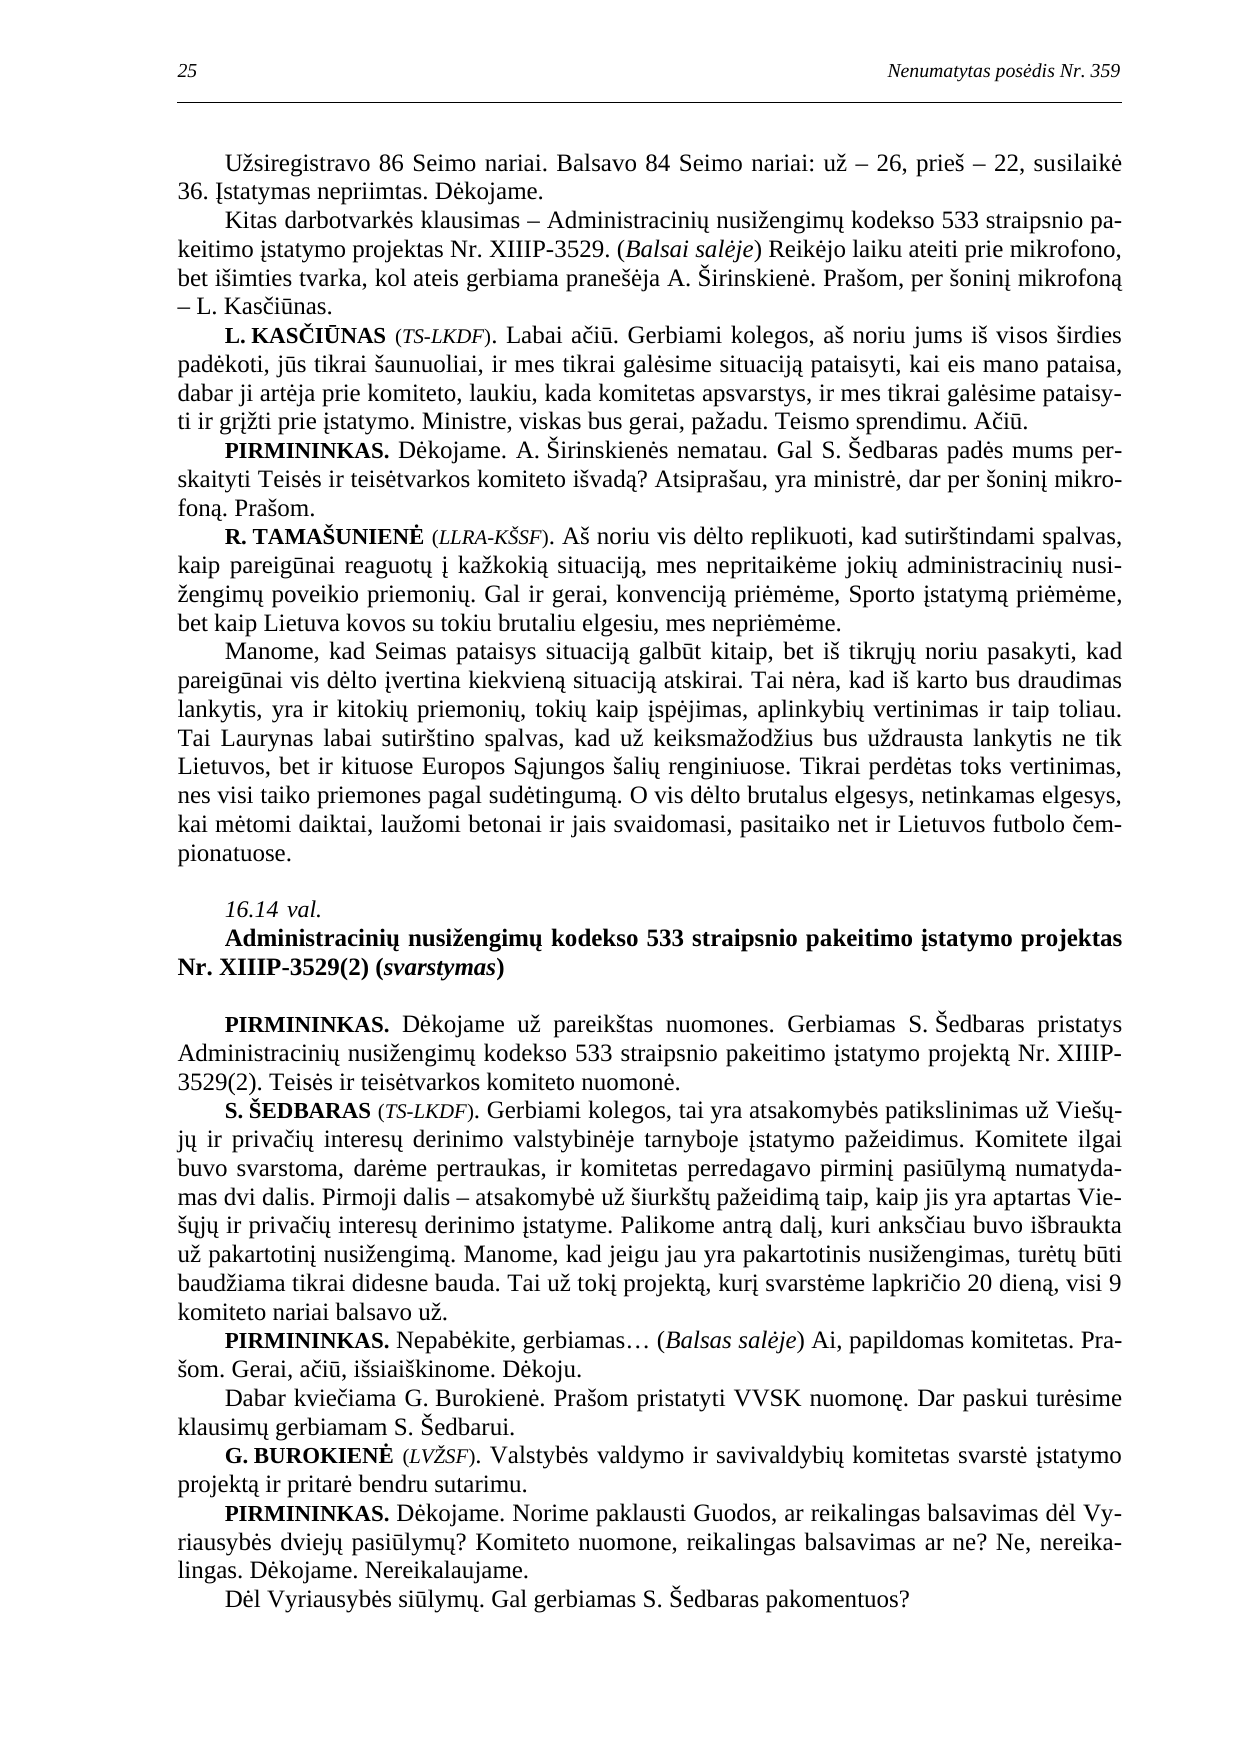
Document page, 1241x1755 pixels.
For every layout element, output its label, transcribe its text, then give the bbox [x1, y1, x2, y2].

text G. BUROKIENĖ (LVŽSF). Vals­ty­bės val­dy­mo ir sa­vi­val­dy­bių ko­mi­te­tas svars­tė įsta­ty­mo pro­jek­tą ir pri­ta­rė ben­dru su­ta­ri­mu. [177, 1440, 1122, 1498]
text PIRMININKAS. Dė­ko­ja­me. No­ri­me pa­klaus­ti Guo­dos, ar rei­ka­lin­gas bal­sa­vi­mas dėl Vy­riau­sy­bės dvie­jų pa­siū­ly­mų? Ko­mi­te­to nuo­mo­ne, rei­ka­lin­gas bal­sa­vi­mas ar ne? Ne, ne­rei­ka­lin­gas. Dė­ko­ja­me. Ne­rei­ka­lau­ja­me. [177, 1498, 1122, 1584]
text PIRMININKAS. Dė­ko­ja­me. A. Ši­rins­kie­nės ne­ma­tau. Gal S. Šed­ba­ras pa­dės mums per­skai­ty­ti Tei­sės ir tei­sėt­var­kos ko­mi­te­to iš­va­dą? At­si­pra­šau, yra mi­nist­rė, dar per šo­ni­nį mik­ro­fo­ną. Pra­šom. [177, 435, 1122, 521]
text Da­bar kvie­čia­ma G. Bu­ro­kie­nė. Pra­šom pri­sta­ty­ti VVSK nuo­mo­nę. Dar pas­kui tu­rė­si­me klau­si­mų ger­bia­mam S. Šed­ba­rui. [177, 1383, 1122, 1440]
text Už­si­re­gist­ra­vo 86 Sei­mo na­riai. Bal­sa­vo 84 Sei­mo na­riai: už – 26, prieš – 22, su­si­lai­kė 36. Įsta­ty­mas ne­pri­im­tas. Dė­ko­ja­me. [177, 148, 1122, 205]
text Ad­mi­nist­ra­ci­nių nu­si­žen­gi­mų ko­dek­so 533 straips­nio pa­kei­ti­mo įsta­ty­mo pro­jek­tas Nr. XIIIP-3529(2) (svars­ty­mas) [177, 923, 1122, 980]
text R. TAMAŠUNIENĖ (LLRA-KŠSF). Aš no­riu vis dėl­to re­pli­kuo­ti, kad su­tirš­tin­da­mi spal­vas, kaip pa­rei­gū­nai re­a­guo­tų į kaž­ko­kią si­tu­a­ci­ją, mes ne­pri­tai­kė­me jo­kių ad­mi­nist­ra­ci­nių nu­si­žen­gi­mų po­vei­kio prie­mo­nių. Gal ir ge­rai, kon­ven­ci­ją pri­ėmė­me, Spor­to įsta­ty­mą pri­ėmė­me, bet kaip Lie­tu­va ko­vos su to­kiu bru­ta­liu el­ge­siu, mes ne­pri­ėmė­me. [177, 521, 1122, 636]
text L. KASČIŪNAS (TS-LKDF). La­bai ačiū. Ger­bia­mi ko­le­gos, aš no­riu jums iš vi­sos šir­dies pa­dė­ko­ti, jūs tik­rai šau­nuo­liai, ir mes tik­rai ga­lė­si­me si­tu­a­ci­ją pa­tai­sy­ti, kai eis ma­no pa­tai­sa, da­bar ji ar­tė­ja prie ko­mi­te­to, lau­kiu, ka­da ko­mi­te­tas ap­svars­tys, ir mes tik­rai ga­lė­si­me pa­tai­sy­ti ir grįž­ti prie įsta­ty­mo. Mi­nist­re, vis­kas bus ge­rai, pa­ža­du. Teis­mo spren­di­mu. Ačiū. [177, 320, 1122, 435]
text 16.14 val. [224, 895, 1122, 923]
text Ki­tas dar­bo­tvarkės klau­si­mas – Ad­mi­nist­ra­ci­nių nu­si­žen­gi­mų ko­dek­so 533 straips­nio pa­kei­ti­mo įsta­ty­mo pro­jek­tas Nr. XIIIP-3529. (Bal­sai sa­lė­je) Rei­kė­jo lai­ku at­ei­ti prie mik­ro­fo­no, bet iš­im­ties tvar­ka, kol at­eis ger­bia­ma pra­ne­šė­ja A. Ši­rins­kie­nė. Pra­šom, per šo­ni­nį mik­ro­fo­ną – L. Kas­čiū­nas. [177, 205, 1122, 320]
text Dėl Vy­riau­sy­bės siū­ly­mų. Gal ger­bia­mas S. Šed­ba­ras pa­ko­men­tuos? [177, 1584, 1122, 1613]
text PIRMININKAS. Ne­pa­bė­ki­te, ger­bia­mas… (Bal­sas sa­lė­je) Ai, pa­pil­do­mas ko­mi­te­tas. Pra­šom. Ge­rai, ačiū, iš­si­aiš­ki­no­me. Dė­ko­ju. [177, 1325, 1122, 1383]
text S. ŠEDBARAS (TS-LKDF). Ger­bia­mi ko­le­gos, tai yra at­sa­ko­my­bės pa­tiks­li­ni­mas už Vie­šų­jų ir pri­va­čių interesų de­ri­ni­mo vals­ty­bi­nė­je tar­ny­bo­je įsta­ty­mo pa­žei­di­mus. Ko­mi­te­te il­gai bu­vo svars­to­ma, da­rė­me per­trau­kas, ir ko­mi­te­tas per­re­da­ga­vo pir­mi­nį pa­siū­ly­mą nu­ma­ty­da­mas dvi da­lis. Pir­mo­ji da­lis – at­sa­ko­my­bė už šiurkš­tų pa­žei­di­mą taip, kaip jis yra ap­tar­tas Vie­šų­jų ir pri­va­čių in­te­re­sų de­ri­ni­mo įsta­ty­me. Pa­li­ko­me an­trą da­lį, ku­ri anks­čiau bu­vo iš­brauk­ta už pa­kar­to­ti­nį nu­si­žen­gi­mą. Ma­no­me, kad jei­gu jau yra pa­kar­to­ti­nis nu­si­žen­gi­mas, tu­rė­tų bū­ti bau­džia­ma tik­rai di­des­ne bau­da. Tai už to­kį pro­jek­tą, ku­rį svars­tė­me lap­kri­čio 20 die­ną, vi­si 9 ko­mi­te­to na­riai bal­sa­vo už. [177, 1095, 1122, 1325]
text PIRMININKAS. Dė­ko­ja­me už pa­reikš­tas nuo­mo­nes. Ger­bia­mas S. Šed­ba­ras pri­sta­tys Ad­mi­nist­ra­ci­nių nu­si­žen­gi­mų ko­dek­so 533 straips­nio pa­kei­ti­mo įsta­ty­mo pro­jek­tą Nr. XIIIP-3529(2). Tei­sės ir tei­sėt­var­kos ko­mi­te­to nuo­mo­nė. [177, 1009, 1122, 1095]
text Ma­no­me, kad Sei­mas pa­tai­sys si­tu­a­ci­ją gal­būt ki­taip, bet iš tik­rų­jų no­riu pa­sa­ky­ti, kad pa­rei­gū­nai vis dėl­to įver­ti­na kiek­vie­ną si­tu­a­ci­ją at­ski­rai. Tai nė­ra, kad iš kar­to bus drau­di­mas lan­ky­tis, yra ir ki­to­kių prie­mo­nių, to­kių kaip įspė­ji­mas, ap­lin­ky­bių ver­ti­ni­mas ir taip to­liau. Tai Lau­ry­nas la­bai su­tirš­ti­no spal­vas, kad už keiks­ma­žo­džius bus už­draus­ta lan­ky­tis ne tik Lie­tu­vos, bet ir ki­tuo­se Eu­ro­pos Są­jun­gos ša­lių ren­gi­niuo­se. Tik­rai per­dė­tas toks ver­ti­ni­mas, nes vi­si tai­ko prie­mo­nes pa­gal su­dė­tin­gu­mą. O vis dėl­to bru­ta­lus el­ge­sys, ne­tin­ka­mas el­ge­sys, kai mė­to­mi daik­tai, lau­žo­mi be­to­nai ir jais svai­do­ma­si, pa­si­tai­ko net ir Lie­tu­vos fut­bo­lo čem­pio­na­tuo­se. [177, 636, 1122, 866]
